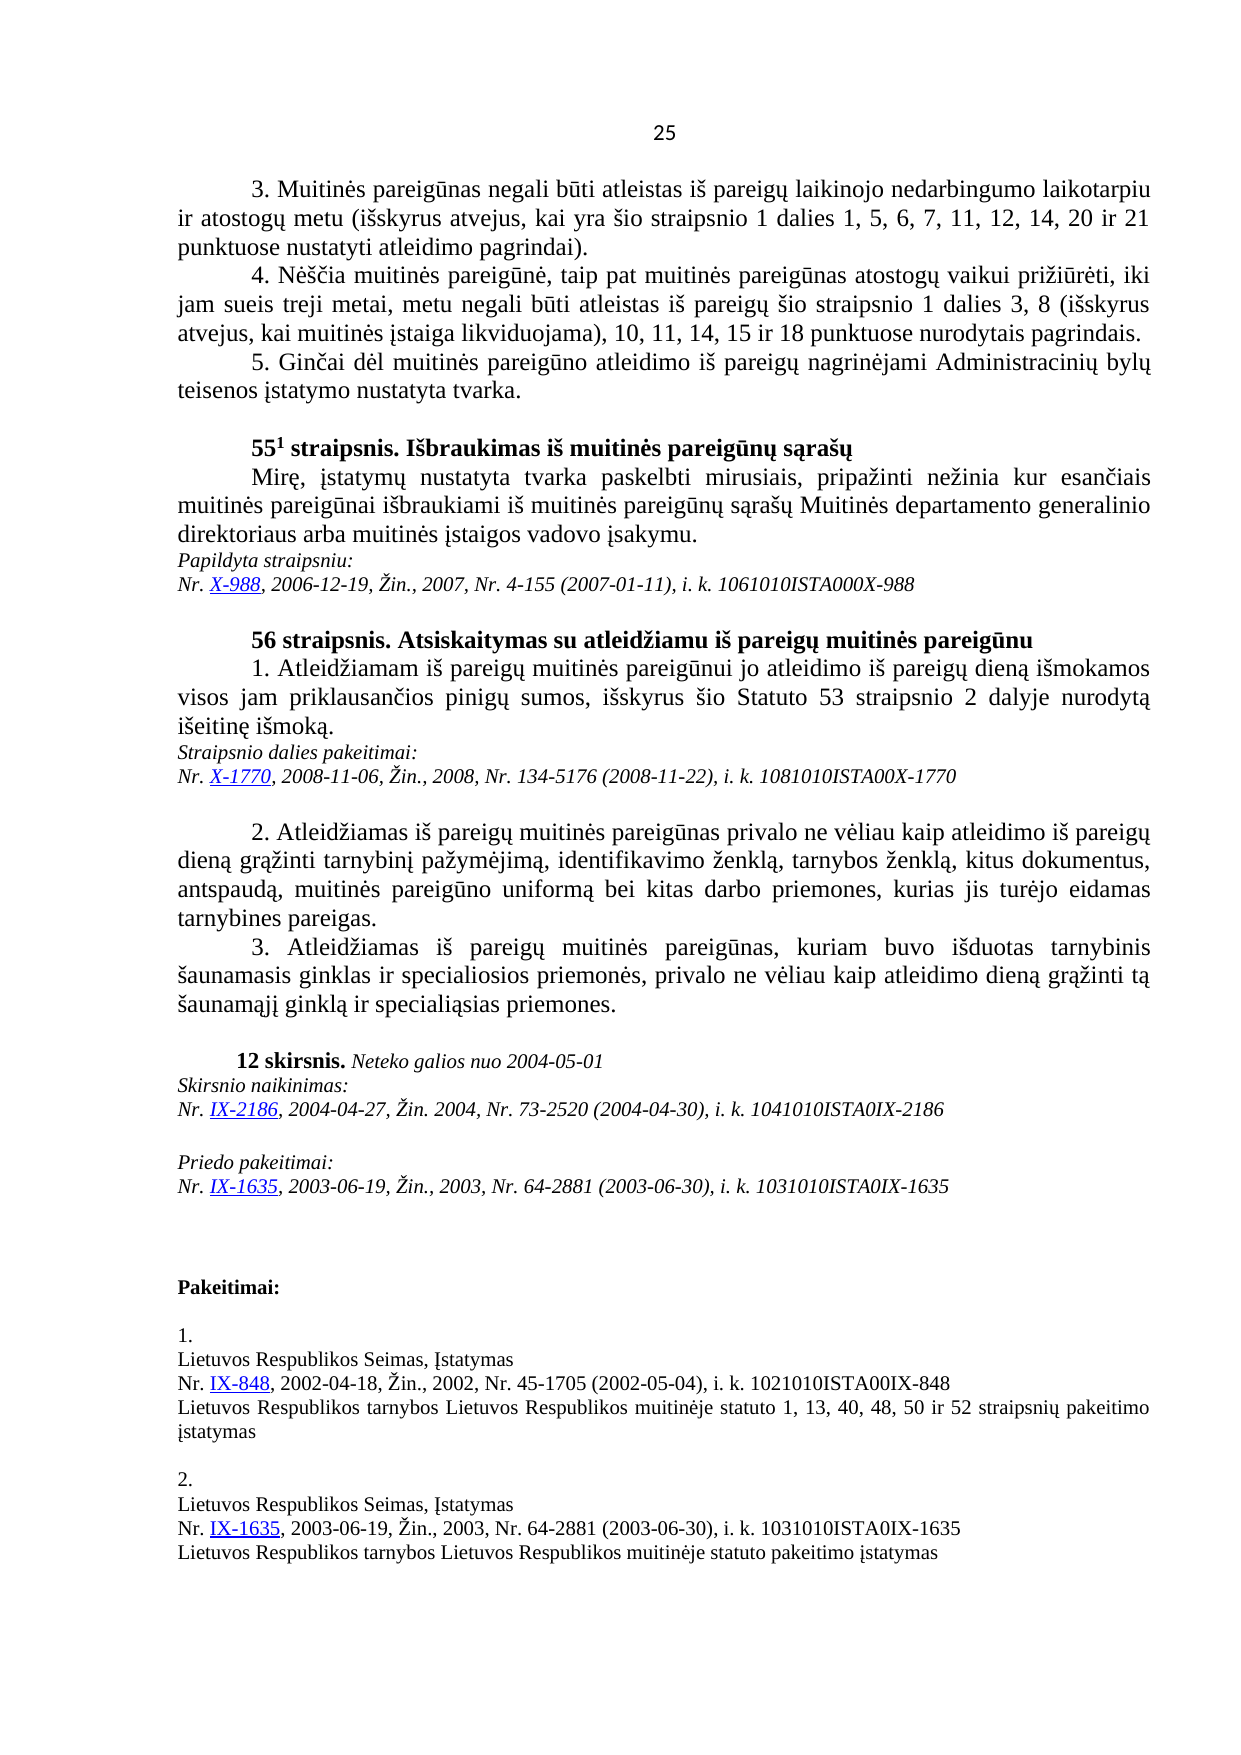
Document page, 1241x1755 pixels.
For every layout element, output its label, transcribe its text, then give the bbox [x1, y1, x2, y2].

text Papildyta straipsniu: [177, 548, 1152, 572]
text 4. Nėščia muitinės pareigūnė, taip pat muitinės pareigūnas atostogų vaikui prižiūrėti, iki jam sueis treji metai, metu negali būti atleistas iš pareigų šio straipsnio 1 dalies 3, 8 (išskyrus atvejus, kai muitinės įstaiga likviduojama), 10, 11, 14, 15 ir 18 punktuose nurodytais pagrindais. [177, 260, 1152, 347]
text Nr. X-988, 2006-12-19, Žin., 2007, Nr. 4-155 (2007-01-11), i. k. 1061010ISTA000X-988 [177, 572, 1152, 596]
text 1. [177, 1323, 1152, 1347]
text 551 straipsnis. Išbraukimas iš muitinės pareigūnų sąrašų [177, 433, 1152, 462]
text 2. [177, 1467, 1152, 1491]
text 3. Atleidžiamas iš pareigų muitinės pareigūnas, kuriam buvo išduotas tarnybinis šaunamasis ginklas ir specialiosios priemonės, privalo ne vėliau kaip atleidimo dieną grąžinti tą šaunamąjį ginklą ir specialiąsias priemones. [177, 932, 1152, 1018]
text 56 straipsnis. Atsiskaitymas su atleidžiamu iš pareigų muitinės pareigūnu [177, 625, 1152, 653]
text Pakeitimai: [177, 1275, 1152, 1299]
text Skirsnio naikinimas: [177, 1073, 1152, 1097]
text Nr. IX-1635, 2003-06-19, Žin., 2003, Nr. 64-2881 (2003-06-30), i. k. 1031010ISTA0IX-1635 [177, 1516, 1152, 1539]
text 5. Ginčai dėl muitinės pareigūno atleidimo iš pareigų nagrinėjami Administracinių bylų teisenos įstatymo nustatyta tvarka. [177, 347, 1152, 404]
text Priedo pakeitimai: [177, 1150, 1152, 1174]
text 1. Atleidžiamam iš pareigų muitinės pareigūnui jo atleidimo iš pareigų dieną išmokamos visos jam priklausančios pinigų sumos, išskyrus šio Statuto 53 straipsnio 2 dalyje nurodytą išeitinę išmoką. [177, 653, 1152, 740]
text Nr. X-1770, 2008-11-06, Žin., 2008, Nr. 134-5176 (2008-11-22), i. k. 1081010ISTA00X-1770 [177, 764, 1152, 788]
text 2. Atleidžiamas iš pareigų muitinės pareigūnas privalo ne vėliau kaip atleidimo iš pareigų dieną grąžinti tarnybinį pažymėjimą, identifikavimo ženklą, tarnybos ženklą, kitus dokumentus, antspaudą, muitinės pareigūno uniformą bei kitas darbo priemones, kurias jis turėjo eidamas tarnybines pareigas. [177, 817, 1152, 932]
text Nr. IX-2186, 2004-04-27, Žin. 2004, Nr. 73-2520 (2004-04-30), i. k. 1041010ISTA0IX-2186 [177, 1097, 1152, 1121]
text Lietuvos Respublikos tarnybos Lietuvos Respublikos muitinėje statuto 1, 13, 40, 48, 50 ir 52 straipsnių pakeitimo įstatymas [177, 1395, 1152, 1443]
text 12 skirsnis. Neteko galios nuo 2004-05-01 [177, 1047, 1152, 1073]
text Straipsnio dalies pakeitimai: [177, 740, 1152, 764]
text Lietuvos Respublikos Seimas, Įstatymas [177, 1347, 1152, 1371]
text Nr. IX-1635, 2003-06-19, Žin., 2003, Nr. 64-2881 (2003-06-30), i. k. 1031010ISTA0IX-1635 [177, 1174, 1152, 1198]
text 3. Muitinės pareigūnas negali būti atleistas iš pareigų laikinojo nedarbingumo laikotarpiu ir atostogų metu (išskyrus atvejus, kai yra šio straipsnio 1 dalies 1, 5, 6, 7, 11, 12, 14, 20 ir 21 punktuose nustatyti atleidimo pagrindai). [177, 174, 1152, 260]
text Nr. IX-848, 2002-04-18, Žin., 2002, Nr. 45-1705 (2002-05-04), i. k. 1021010ISTA00IX-848 [177, 1371, 1152, 1395]
text Lietuvos Respublikos Seimas, Įstatymas [177, 1491, 1152, 1516]
text Lietuvos Respublikos tarnybos Lietuvos Respublikos muitinėje statuto pakeitimo įstatymas [177, 1539, 1152, 1564]
text Mirę, įstatymų nustatyta tvarka paskelbti mirusiais, pripažinti nežinia kur esančiais muitinės pareigūnai išbraukiami iš muitinės pareigūnų sąrašų Muitinės departamento generalinio direktoriaus arba muitinės įstaigos vadovo įsakymu. [177, 462, 1152, 548]
